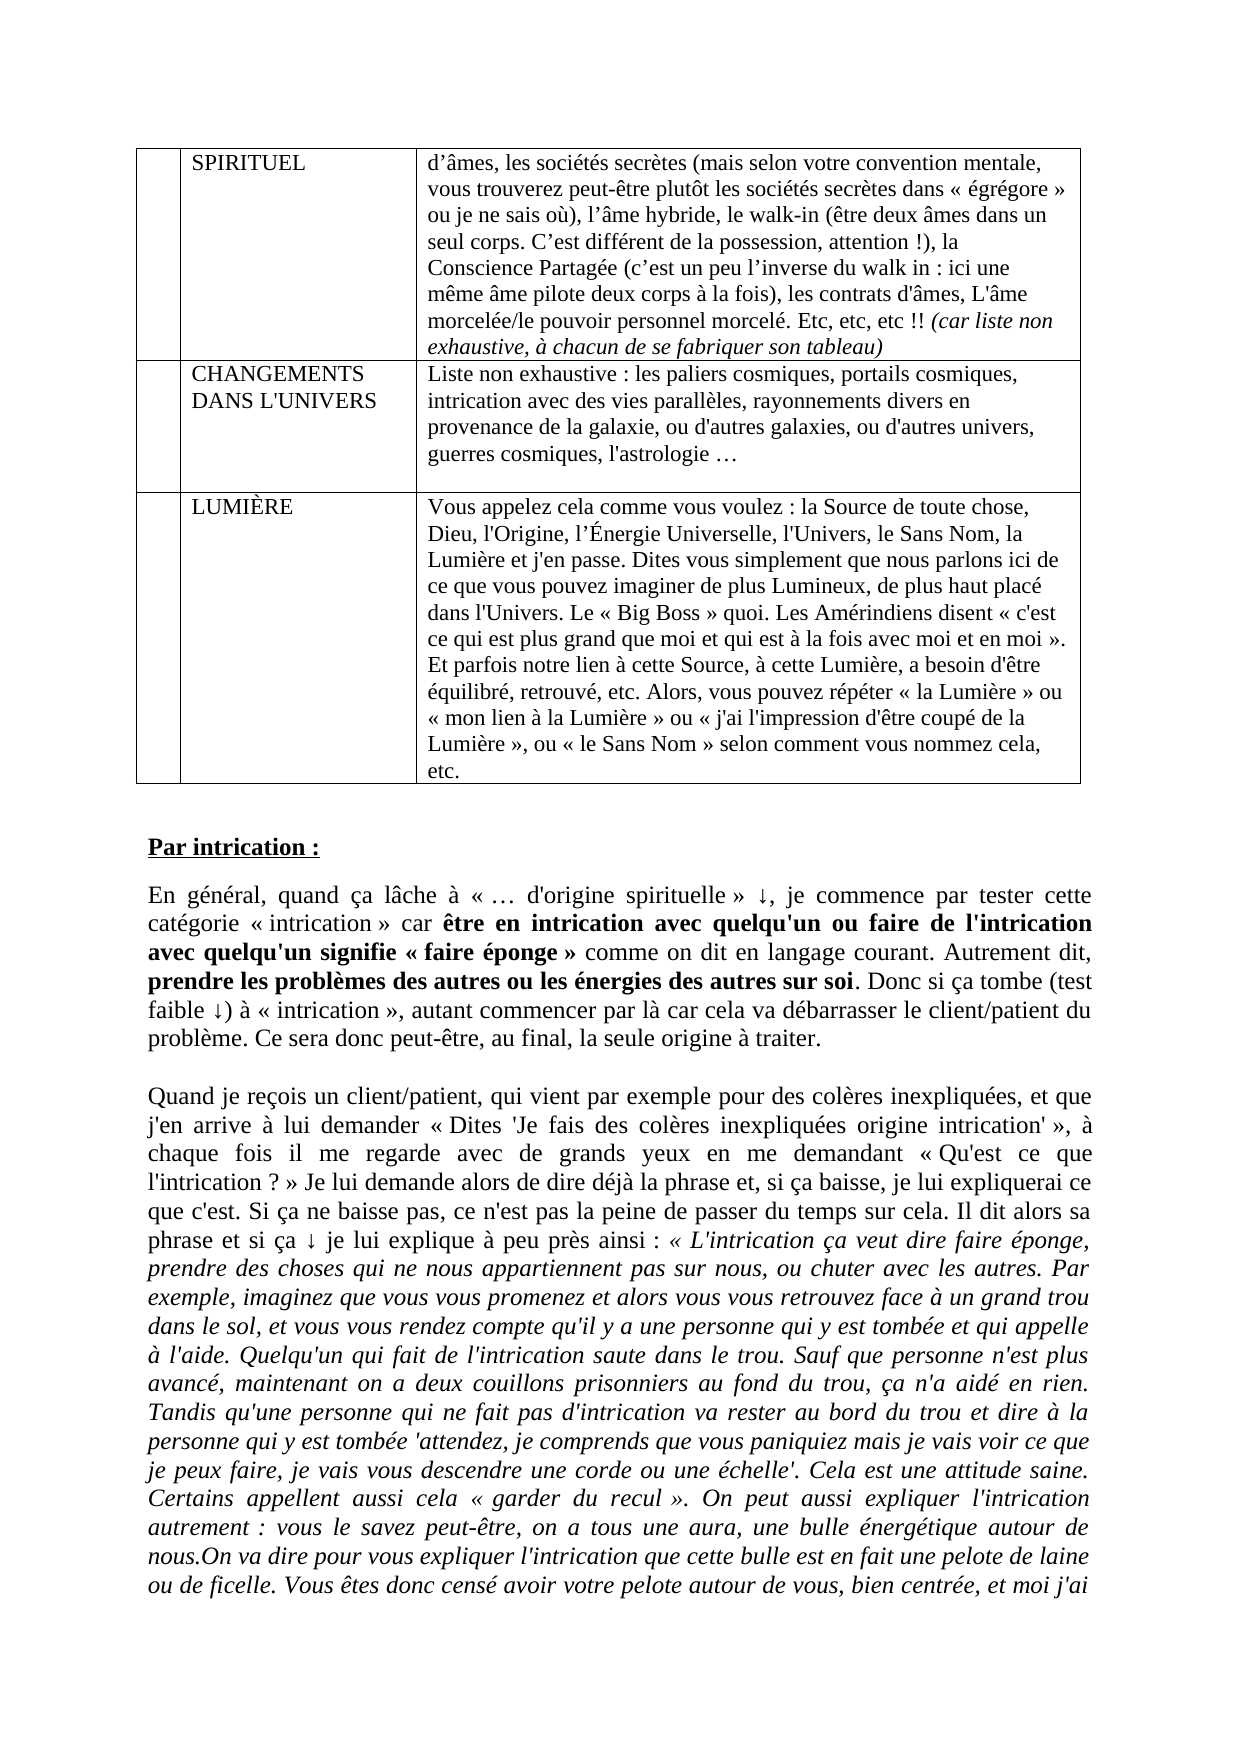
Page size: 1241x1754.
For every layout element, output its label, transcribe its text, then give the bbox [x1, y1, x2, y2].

list En général, quand ça lâche à « … d'origine spirituelle » ↓, je commence par tester cette catégorie « intrication » car être en intrication avec quelqu'un ou faire de l'intrication avec quelqu'un signifie « faire éponge » comme on dit en langage courant. Autrement dit, prendre les problèmes des autres ou les énergies des autres sur soi. Donc si ça tombe (test faible ↓) à « intrication », autant commencer par là car cela va débarrasser le client/patient du problème. Ce sera donc peut-être, au final, la seule origine à traiter. [148, 880, 1093, 1052]
table_cell [137, 361, 180, 492]
table_cell [137, 149, 180, 359]
table_cell LUMIÈRE [181, 493, 416, 783]
text Par intrication : [148, 832, 1093, 861]
table_cell d’âmes, les sociétés secrètes (mais selon votre convention mentale, vous trouverez peut-être plutôt les sociétés secrètes dans « égrégore » ou je ne sais où), l’âme hybride, le walk-in (être deux âmes dans un seul corps. C’est différent de la possession, attention !), la Conscience Partagée (c’est un peu l’inverse du walk in : ici une même âme pilote deux corps à la fois), les contrats d'âmes, L'âme morcelée/le pouvoir personnel morcelé. Etc, etc, etc !! (car liste non exhaustive, à chacun de se fabriquer son tableau) [417, 149, 1080, 359]
list Quand je reçois un client/patient, qui vient par exemple pour des colères inexpliquées, et que j'en arrive à lui demander « Dites 'Je fais des colères inexpliquées origine intrication' », à chaque fois il me regarde avec de grands yeux en me demandant « Qu'est ce que l'intrication ? » Je lui demande alors de dire déjà la phrase et, si ça baisse, je lui expliquerai ce que c'est. Si ça ne baisse pas, ce n'est pas la peine de passer du temps sur cela. Il dit alors sa phrase et si ça ↓ je lui explique à peu près ainsi : « L'intrication ça veut dire faire éponge, prendre des choses qui ne nous appartiennent pas sur nous, ou chuter avec les autres. Par exemple, imaginez que vous vous promenez et alors vous vous retrouvez face à un grand trou dans le sol, et vous vous rendez compte qu'il y a une personne qui y est tombée et qui appelle à l'aide. Quelqu'un qui fait de l'intrication saute dans le trou. Sauf que personne n'est plus avancé, maintenant on a deux couillons prisonniers au fond du trou, ça n'a aidé en rien. Tandis qu'une personne qui ne fait pas d'intrication va rester au bord du trou et dire à la personne qui y est tombée 'attendez, je comprends que vous paniquiez mais je vais voir ce que je peux faire, je vais vous descendre une corde ou une échelle'. Cela est une attitude saine. Certains appellent aussi cela « garder du recul ». On peut aussi expliquer l'intrication autrement : vous le savez peut-être, on a tous une aura, une bulle énergétique autour de nous.On va dire pour vous expliquer l'intrication que cette bulle est en fait une pelote de laine ou de ficelle. Vous êtes donc censé avoir votre pelote autour de vous, bien centrée, et moi j'ai [148, 1081, 1093, 1598]
table_cell SPIRITUEL [181, 149, 416, 359]
table_cell Liste non exhaustive : les paliers cosmiques, portails cosmiques, intrication avec des vies parallèles, rayonnements divers en provenance de la galaxie, ou d'autres galaxies, ou d'autres univers, guerres cosmiques, l'astrologie … [417, 361, 1080, 492]
table_cell CHANGEMENTS DANS L'UNIVERS [181, 361, 416, 492]
table_cell Vous appelez cela comme vous voulez : la Source de toute chose, Dieu, l'Origine, l’Énergie Universelle, l'Univers, le Sans Nom, la Lumière et j'en passe. Dites vous simplement que nous parlons ici de ce que vous pouvez imaginer de plus Lumineux, de plus haut placé dans l'Univers. Le « Big Boss » quoi. Les Amérindiens disent « c'est ce qui est plus grand que moi et qui est à la fois avec moi et en moi ». Et parfois notre lien à cette Source, à cette Lumière, a besoin d'être équilibré, retrouvé, etc. Alors, vous pouvez répéter « la Lumière » ou « mon lien à la Lumière » ou « j'ai l'impression d'être coupé de la Lumière », ou « le Sans Nom » selon comment vous nommez cela, etc. [417, 493, 1080, 783]
table_cell [137, 493, 180, 783]
